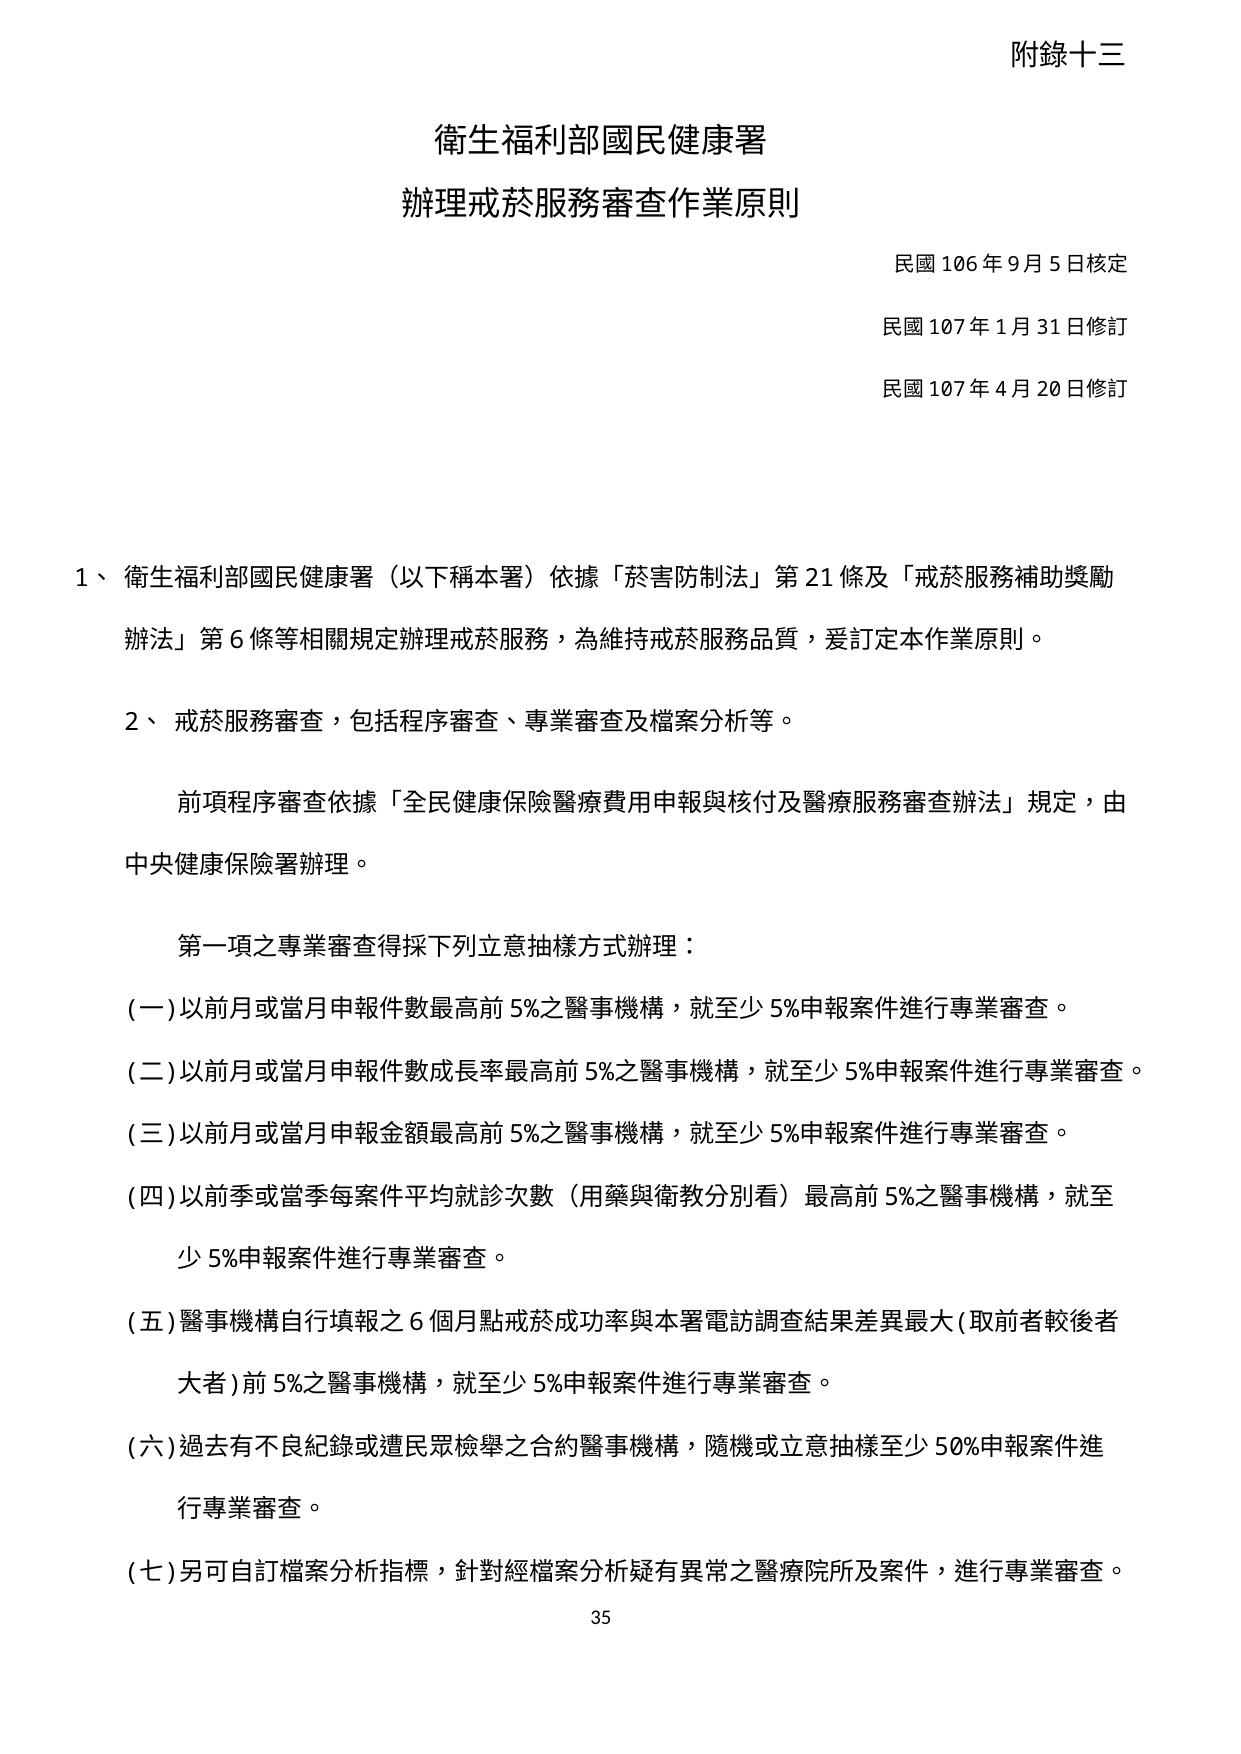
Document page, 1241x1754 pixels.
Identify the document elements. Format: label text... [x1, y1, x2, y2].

text (三)以前月或當月申報金額最高前5%之醫事機構，就至少5%申報案件進行專業審查。 [124, 1090, 1128, 1152]
text (五)醫事機構自行填報之6個月點戒菸成功率與本署電訪調查結果差異最大(取前者較後者大者)前5%之醫事機構，就至少5%申報案件進行專業審查。 [124, 1277, 1128, 1402]
text 民國107年1月31日修訂 民國107年4月20日修訂 [74, 284, 1128, 409]
list 衛生福利部國民健康署（以下稱本署）依據「菸害防制法」第21條及「戒菸服務補助獎勵辦法」第6條等相關規定辦理戒菸服務，為維持戒菸服務品質，爰訂定本作業原則。 [74, 534, 1128, 659]
text 衛生福利部國民健康署 辦理戒菸服務審查作業原則 [74, 24, 1169, 221]
text (六)過去有不良紀錄或遭民眾檢舉之合約醫事機構，隨機或立意抽樣至少50%申報案件進行專業審查。 [124, 1402, 1128, 1527]
text (一)以前月或當月申報件數最高前5%之醫事機構，就至少5%申報案件進行專業審查。 [124, 965, 1128, 1027]
text (四)以前季或當季每案件平均就診次數（用藥與衛教分別看）最高前5%之醫事機構，就至少5%申報案件進行專業審查。 [124, 1152, 1128, 1277]
text (二)以前月或當月申報件數成長率最高前5%之醫事機構，就至少5%申報案件進行專業審查。 [124, 1027, 1128, 1090]
text 民國106年9月5日核定 [74, 221, 1128, 284]
list 戒菸服務審查，包括程序審查、專業審查及檔案分析等。 [124, 677, 1128, 740]
text (七)另可自訂檔案分析指標，針對經檔案分析疑有異常之醫療院所及案件，進行專業審查。 [124, 1527, 1128, 1590]
text 前項程序審查依據「全民健康保險醫療費用申報與核付及醫療服務審查辦法」規定，由中央健康保險署辦理。 [124, 759, 1128, 884]
text 第一項之專業審查得採下列立意抽樣方式辦理： [124, 902, 1128, 965]
text 附錄十三 [1010, 31, 1154, 73]
